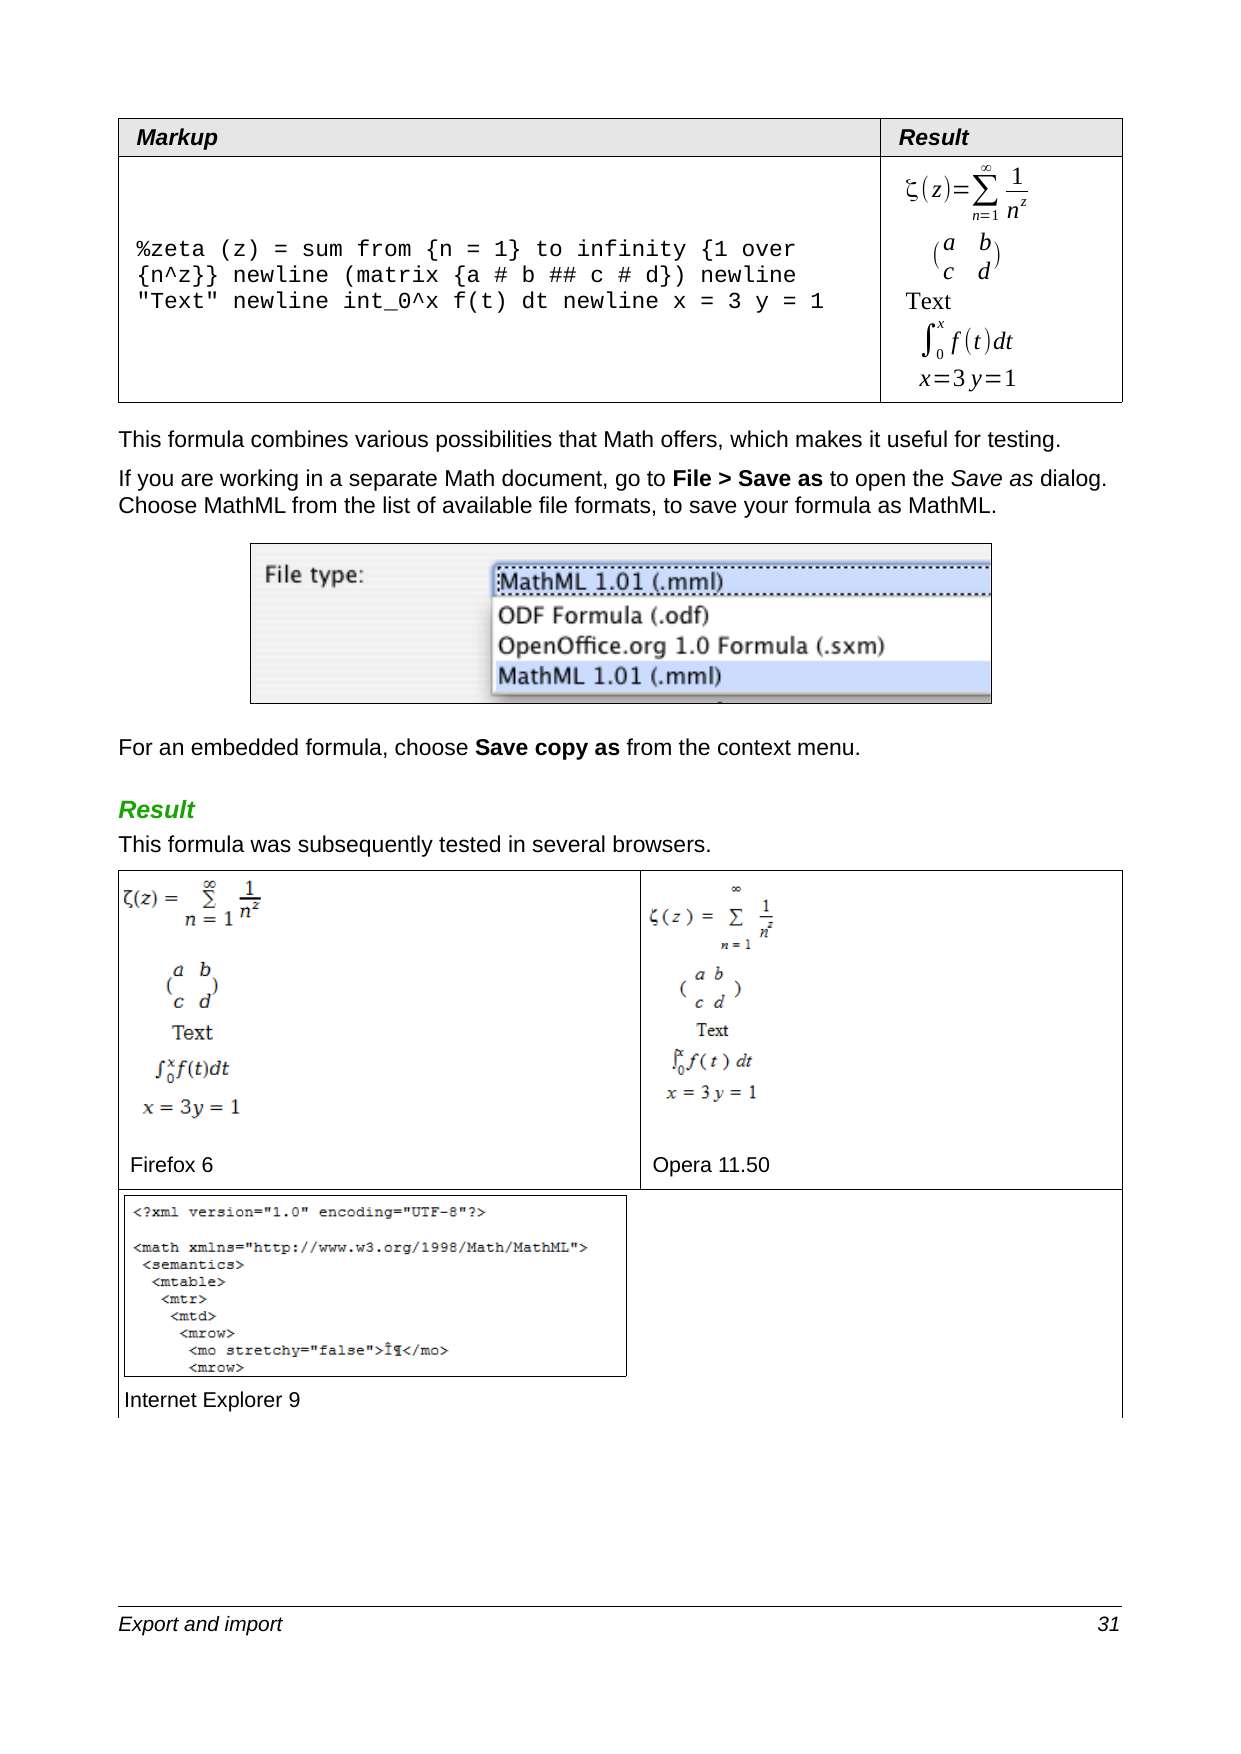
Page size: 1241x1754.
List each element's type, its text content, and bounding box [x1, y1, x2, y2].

table_cell [119, 1190, 1122, 1381]
text This formula was subsequently tested in several browsers. [118, 831, 1122, 857]
text This formula combines various possibilities that Math offers, which makes it useful for testing. [118, 426, 1122, 453]
table_cell Firefox 6 [119, 1141, 640, 1189]
picture [251, 544, 991, 703]
picture [126, 1198, 624, 1373]
table_cell [881, 157, 1122, 402]
text For an embedded formula, choose Save copy as from the context menu. [118, 734, 1122, 760]
picture [646, 875, 788, 1109]
table_header [641, 871, 1122, 1141]
table_cell Internet Explorer 9 [119, 1381, 1122, 1418]
picture [123, 875, 268, 1136]
subtitle Result [118, 796, 1122, 824]
table_header Result [881, 119, 1122, 156]
table_header Markup [119, 119, 880, 156]
table_header [119, 871, 640, 1141]
table_cell %zeta (z) = sum from {n = 1} to infinity {1 over {n^z}} newline (matrix {a # b ## c # d}) newline "Text" newline int_0^x f(t) dt newline x = 3 y = 1 [119, 157, 880, 402]
text If you are working in a separate Math document, go to File > Save as to open the Save as dialog. Choose MathML from the list of available file formats, to save your formula as MathML. [118, 465, 1122, 518]
table_cell Opera 11.50 [641, 1141, 1122, 1189]
